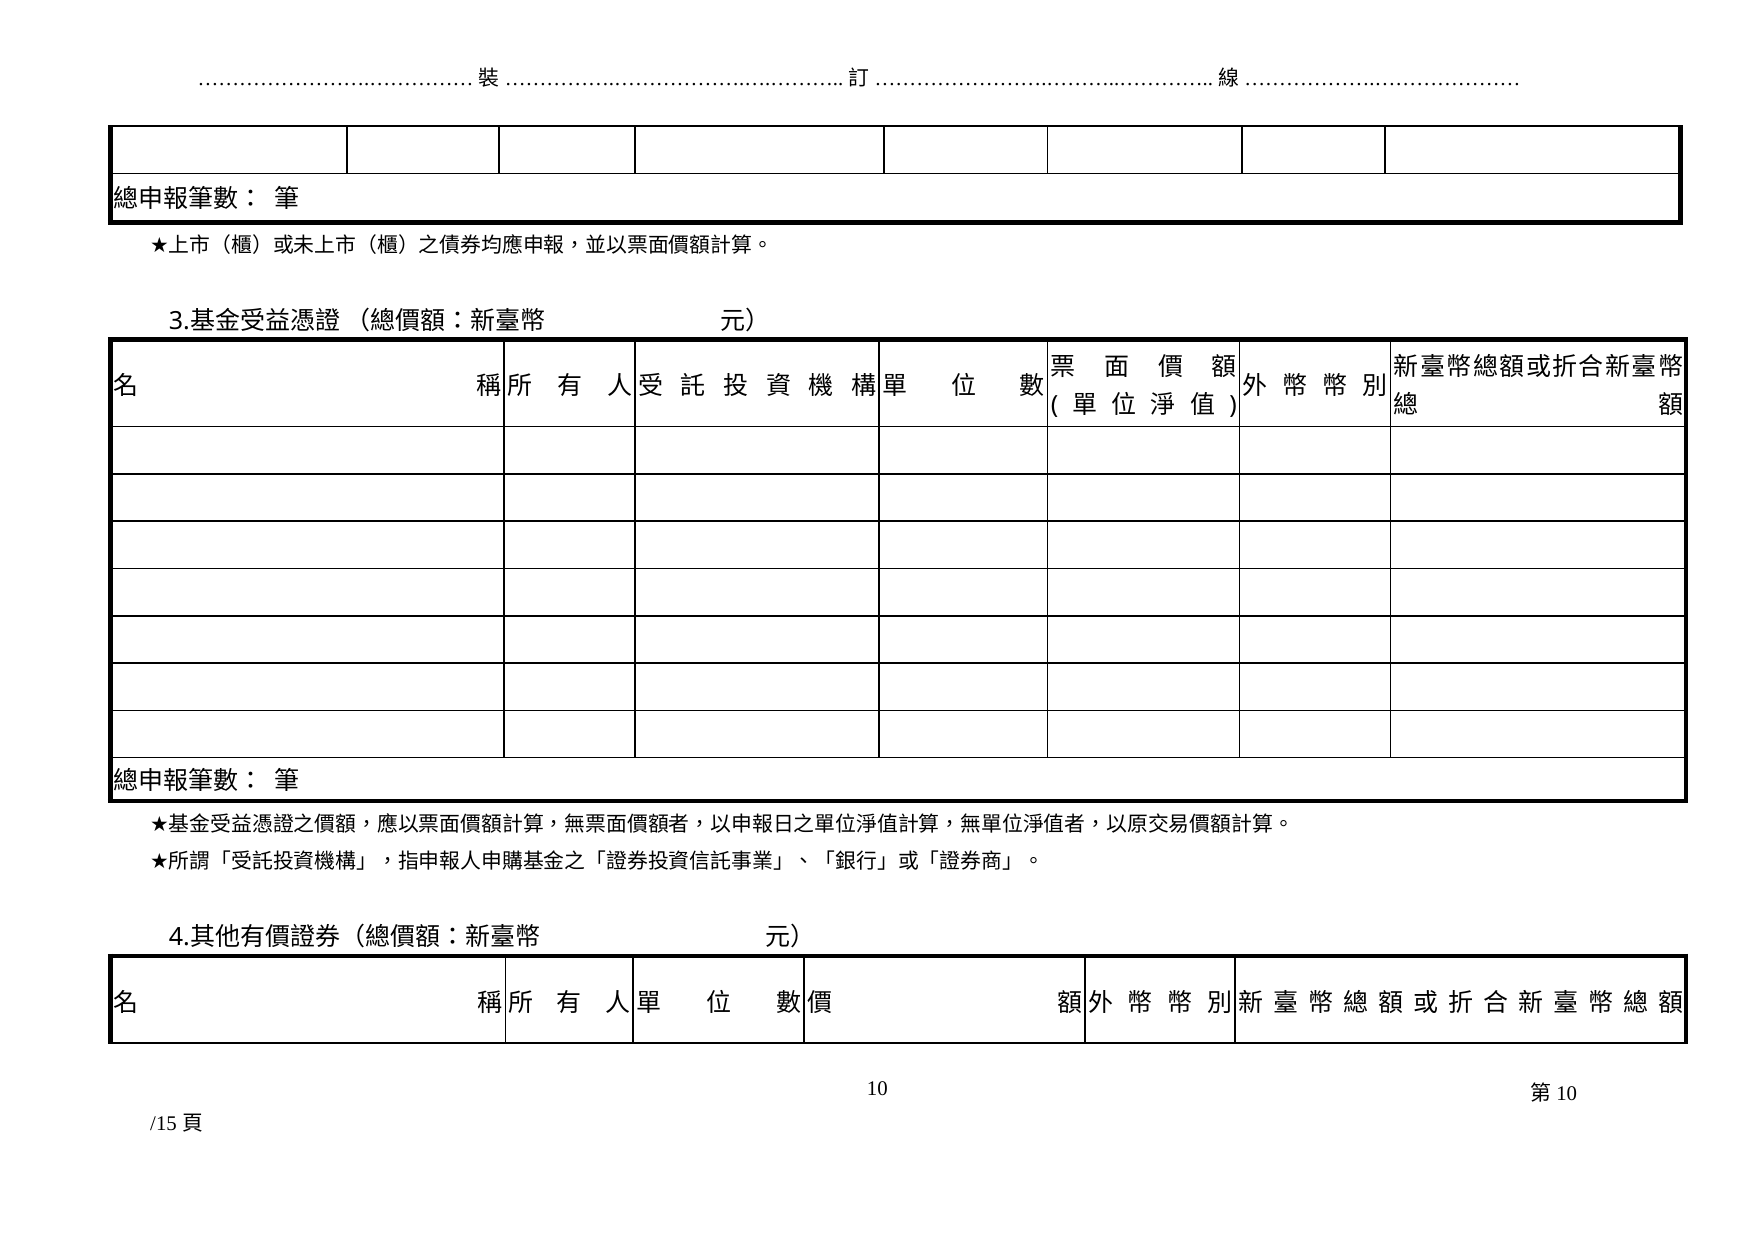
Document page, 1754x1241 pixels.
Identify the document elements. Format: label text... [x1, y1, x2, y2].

table_cell [1243, 127, 1384, 173]
table_cell [505, 617, 634, 662]
table_header 外幣幣別 [1086, 958, 1234, 1042]
table_cell [636, 617, 878, 662]
table_header 受託投資機構 [636, 342, 878, 426]
table_cell [113, 522, 503, 568]
table_cell [1391, 475, 1684, 520]
table_cell [1048, 569, 1239, 615]
table_cell [1391, 522, 1684, 568]
table_header 票面價額 (單位淨值) [1048, 342, 1239, 426]
table_cell [880, 711, 1047, 757]
table_header 單位數 [634, 958, 803, 1042]
table_cell [1240, 569, 1390, 615]
table_cell [636, 664, 878, 709]
text ★所謂「受託投資機構」，指申報人申購基金之「證券投資信託事業」、「銀行」或「證券商」。 [150, 841, 1604, 878]
table_cell [1240, 664, 1390, 709]
table_cell [636, 475, 878, 520]
table_cell [1240, 522, 1390, 568]
table_cell [113, 475, 503, 520]
table_cell [113, 569, 503, 615]
table_cell [880, 569, 1047, 615]
table_header 所有人 [506, 958, 632, 1042]
text ★上市（櫃）或未上市（櫃）之債券均應申報，並以票面價額計算。 [150, 225, 1604, 262]
table_cell [113, 664, 503, 709]
table_cell [636, 569, 878, 615]
table_cell [880, 427, 1047, 473]
table_header 名稱 [113, 342, 503, 426]
table_cell [113, 617, 503, 662]
table_cell [1240, 427, 1390, 473]
table_cell [505, 569, 634, 615]
table_cell [1386, 127, 1678, 173]
table_cell [636, 522, 878, 568]
table_cell [1048, 711, 1239, 757]
table_cell [348, 127, 498, 173]
table_cell [1391, 427, 1684, 473]
table_cell [636, 427, 878, 473]
table_header 新臺幣總額或折合新臺幣總額 [1236, 958, 1684, 1042]
text 4.其他有價證券（總價額：新臺幣 元） [169, 916, 1604, 953]
table_cell [505, 522, 634, 568]
table_cell [1048, 664, 1239, 709]
table_header 名稱 [113, 958, 505, 1042]
table_cell [113, 127, 346, 173]
table_cell [636, 127, 883, 173]
text ★基金受益憑證之價額，應以票面價額計算，無票面價額者，以申報日之單位淨值計算，無單位淨值者，以原交易價額計算。 [150, 803, 1604, 841]
table_cell [1391, 569, 1684, 615]
table_header 外幣幣別 [1240, 342, 1390, 426]
table_cell [505, 475, 634, 520]
table_cell [1240, 617, 1390, 662]
table_cell [1391, 711, 1684, 757]
table_cell [500, 127, 634, 173]
table_header 新臺幣總額或折合新臺幣總額 [1391, 342, 1684, 426]
table_cell [505, 711, 634, 757]
table_cell [505, 427, 634, 473]
table_header 單位數 [880, 342, 1047, 426]
table_cell [885, 127, 1047, 173]
table_cell [1240, 475, 1390, 520]
table_cell [636, 711, 878, 757]
table_cell [1391, 617, 1684, 662]
table_cell [880, 617, 1047, 662]
table_cell [113, 427, 503, 473]
table_cell [1048, 475, 1239, 520]
table_cell [880, 522, 1047, 568]
table_cell [1240, 711, 1390, 757]
table_cell [1048, 617, 1239, 662]
table_cell [1048, 127, 1241, 173]
table_cell 總申報筆數： 筆 [113, 758, 1684, 799]
table_header 價額 [805, 958, 1084, 1042]
table_cell [880, 475, 1047, 520]
table_cell [1048, 427, 1239, 473]
table_cell [1048, 522, 1239, 568]
table_cell [880, 664, 1047, 709]
table_cell [113, 711, 503, 757]
table_cell 總申報筆數： 筆 [113, 174, 1678, 220]
table_cell [1391, 664, 1684, 709]
table_header 所有人 [505, 342, 634, 426]
text 3.基金受益憑證 （總價額：新臺幣 元） [169, 299, 1604, 337]
table_cell [505, 664, 634, 709]
